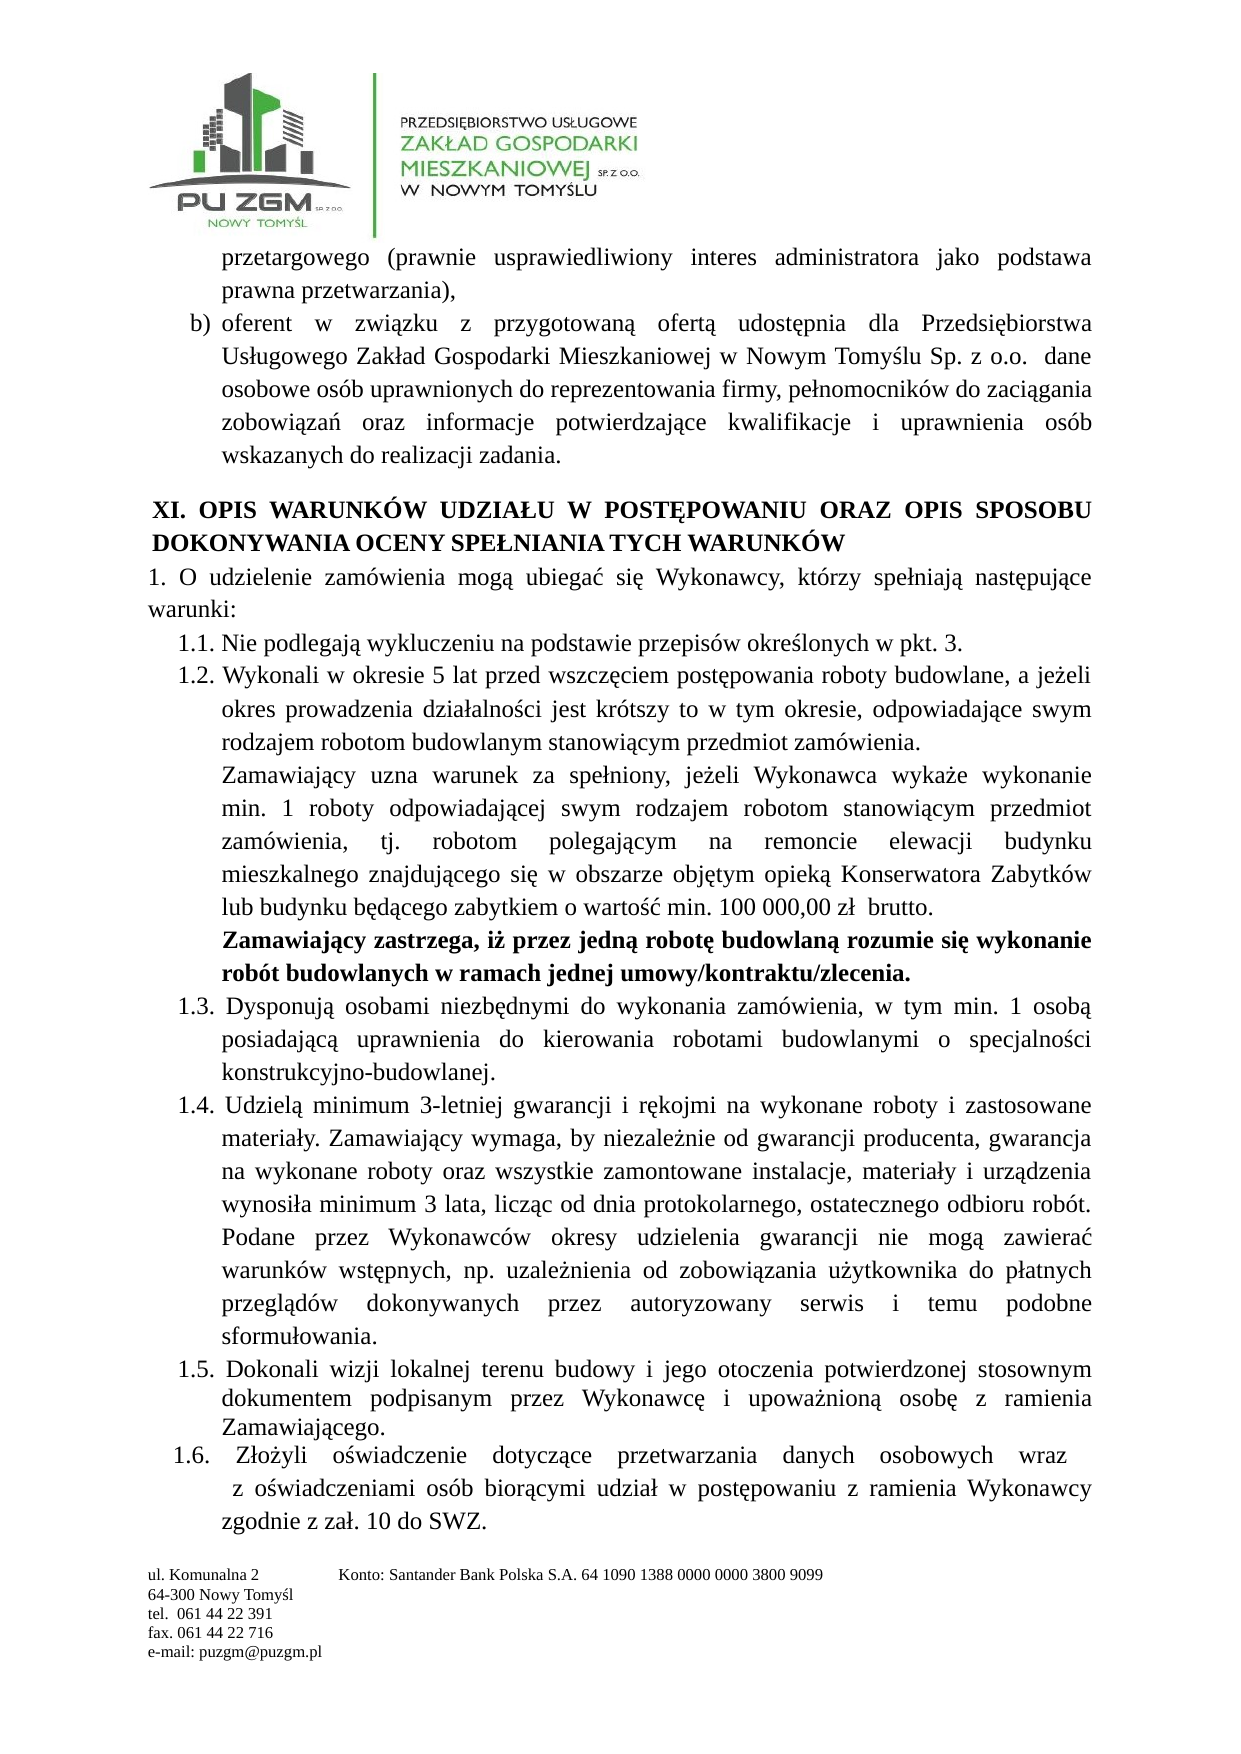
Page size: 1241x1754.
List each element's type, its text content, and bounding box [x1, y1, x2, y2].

text Zamawiający uzna warunek za spełniony, jeżeli Wykonawca wykaże wykonanie min. 1 roboty odpowiadającej swym rodzajem robotom stanowiącym przedmiot zamówienia, tj. robotom polegającym na remoncie elewacji budynku mieszkalnego znajdującego się w obszarze objętym opieką Konserwatora Zabytków lub budynku będącego zabytkiem o wartość min. 100 000,00 zł brutto. [177, 760, 1093, 921]
text przetargowego (prawnie usprawiedliwiony interes administratora jako podstawa prawna przetwarzania), [177, 242, 1093, 304]
text 1.5. Dokonali wizji lokalnej terenu budowy i jego otoczenia potwierdzonej stosownym dokumentem podpisanym przez Wykonawcę i upoważnioną osobę z ramienia Zamawiającego. [177, 1354, 1093, 1440]
text 1.6. Złożyli oświadczenie dotyczące przetwarzania danych osobowych wraz z oświadczeniami osób biorącymi udział w postępowaniu z ramienia Wykonawcy zgodnie z zał. 10 do SWZ. [148, 1440, 1093, 1535]
text XI. OPIS WARUNKÓW UDZIAŁU W POSTĘPOWANIU ORAZ OPIS SPOSOBU DOKONYWANIA OCENY SPEŁNIANIA TYCH WARUNKÓW [152, 496, 1093, 557]
text Zamawiający zastrzega, iż przez jedną robotę budowlaną rozumie się wykonanie robót budowlanych w ramach jednej umowy/kontraktu/zlecenia. [177, 925, 1093, 987]
text 1. O udzielenie zamówienia mogą ubiegać się Wykonawcy, którzy spełniają następujące warunki: [148, 562, 1093, 623]
text 1.2. Wykonali w okresie 5 lat przed wszczęciem postępowania roboty budowlane, a jeżeli okres prowadzenia działalności jest krótszy to w tym okresie, odpowiadające swym rodzajem robotom budowlanym stanowiącym przedmiot zamówienia. [177, 661, 1093, 755]
text b) oferent w związku z przygotowaną ofertą udostępnia dla Przedsiębiorstwa Usługowego Zakład Gospodarki Mieszkaniowej w Nowym Tomyślu Sp. z o.o. dane osobowe osób uprawnionych do reprezentowania firmy, pełnomocników do zaciągania zobowiązań oraz informacje potwierdzające kwalifikacje i uprawnienia osób wskazanych do realizacji zadania. [177, 308, 1093, 469]
text 1.3. Dysponują osobami niezbędnymi do wykonania zamówienia, w tym min. 1 osobą posiadającą uprawnienia do kierowania robotami budowlanymi o specjalności konstrukcyjno-budowlanej. [177, 991, 1093, 1086]
text 1.4. Udzielą minimum 3-letniej gwarancji i rękojmi na wykonane roboty i zastosowane materiały. Zamawiający wymaga, by niezależnie od gwarancji producenta, gwarancja na wykonane roboty oraz wszystkie zamontowane instalacje, materiały i urządzenia wynosiła minimum 3 lata, licząc od dnia protokolarnego, ostatecznego odbioru robót. Podane przez Wykonawców okresy udzielenia gwarancji nie mogą zawierać warunków wstępnych, np. uzależnienia od zobowiązania użytkownika do płatnych przeglądów dokonywanych przez autoryzowany serwis i temu podobne sformułowania. [177, 1090, 1093, 1350]
text 1.1. Nie podlegają wykluczeniu na podstawie przepisów określonych w pkt. 3. [177, 628, 1093, 656]
